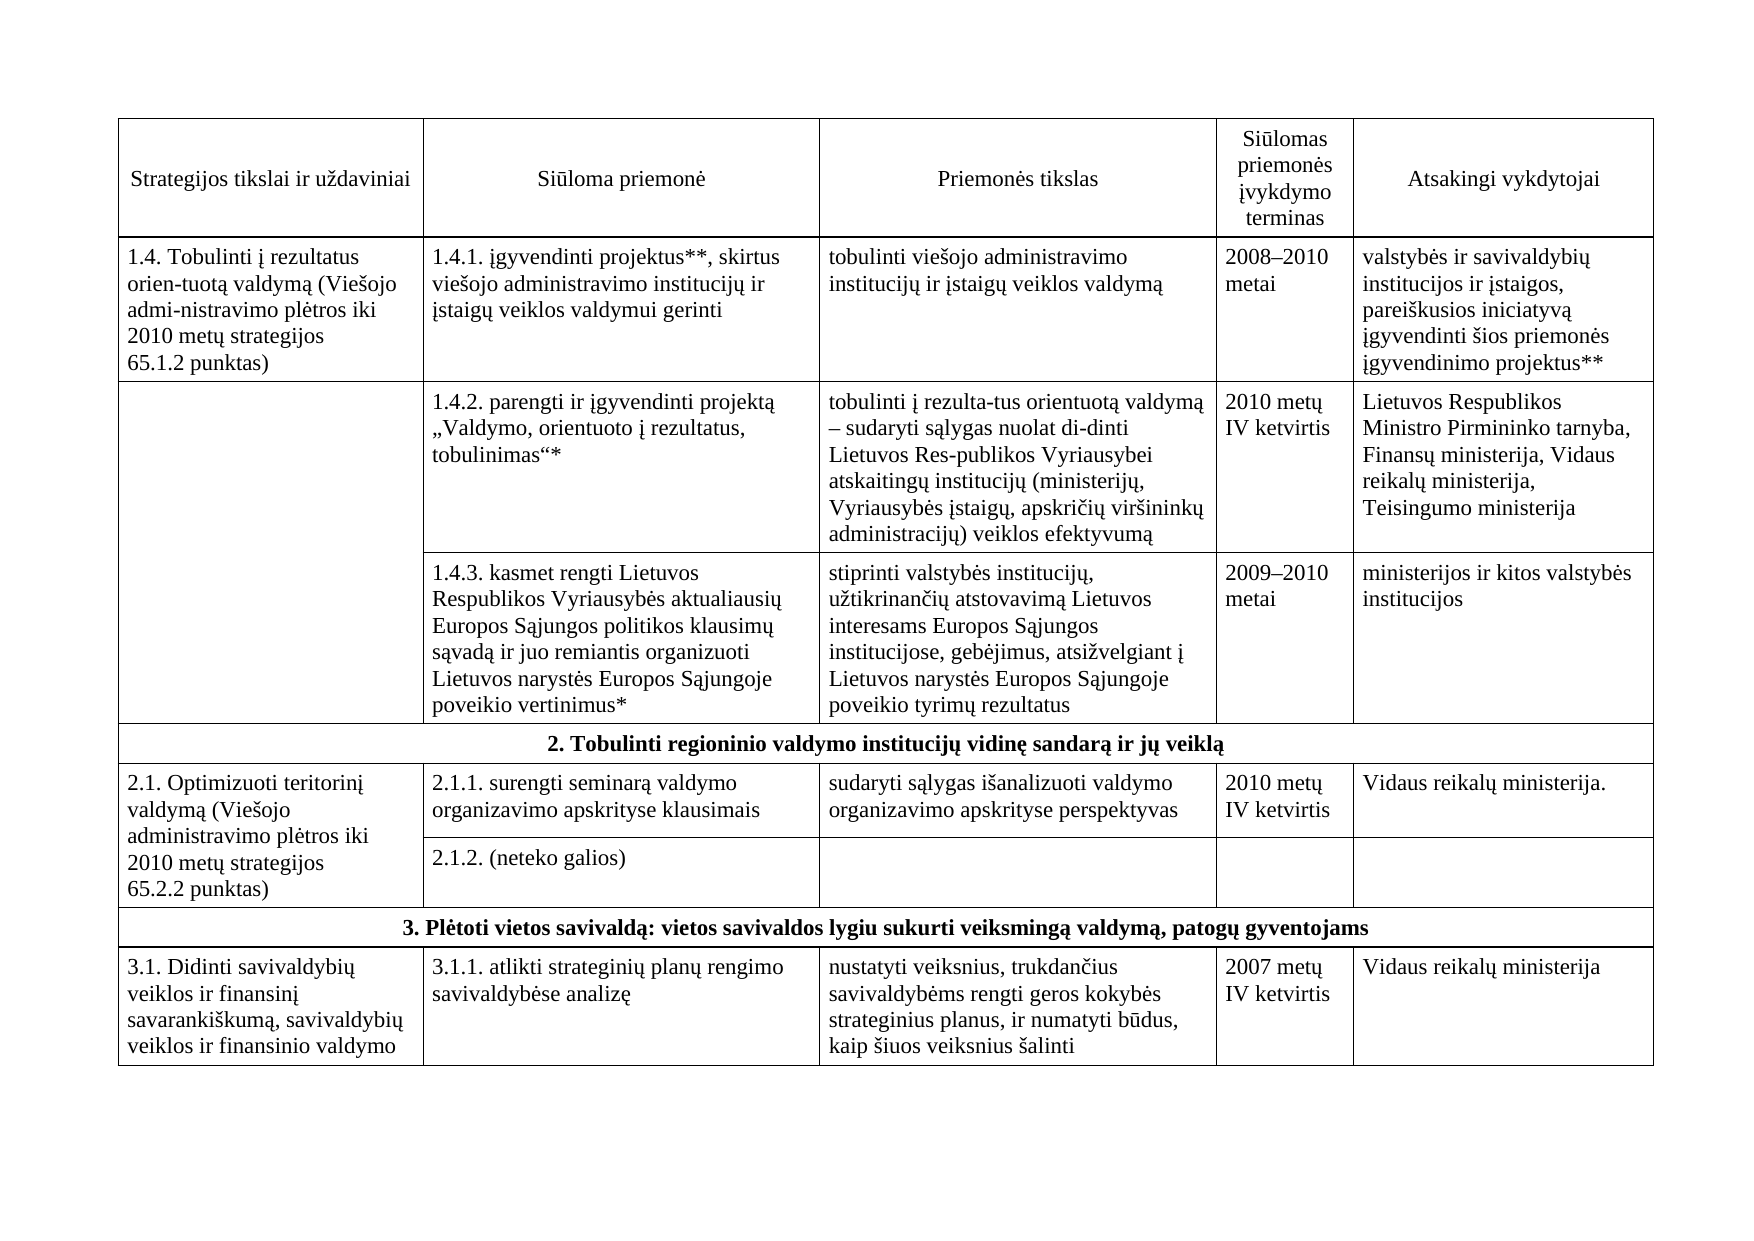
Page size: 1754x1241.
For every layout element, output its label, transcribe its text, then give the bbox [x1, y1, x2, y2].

table_cell 2.1.2. (neteko galios) [424, 838, 819, 907]
table_cell ministerijos ir kitos valstybės institucijos [1354, 553, 1653, 723]
table_header Strategijos tikslai ir uždaviniai [119, 119, 423, 236]
table_header Siūloma priemonė [424, 119, 819, 236]
table_cell Vidaus reikalų ministerija. [1354, 764, 1653, 837]
table_cell tobulinti į rezulta-tus orientuotą valdymą – sudaryti sąlygas nuolat di-dinti Lietuvos Res-publikos Vyriausybei atskaitingų institucijų (ministerijų, Vyriausybės įstaigų, apskričių viršininkų administracijų) veiklos efektyvumą [820, 382, 1216, 552]
table_cell valstybės ir savivaldybių institucijos ir įstaigos, pareiškusios iniciatyvą įgyvendinti šios priemonės įgyvendinimo projektus** [1354, 238, 1653, 381]
table_cell [119, 382, 423, 723]
table_cell [1354, 838, 1653, 907]
table_cell 2009–2010 metai [1217, 553, 1353, 723]
table_cell sudaryti sąlygas išanalizuoti valdymo organizavimo apskrityse perspektyvas [820, 764, 1216, 837]
table_cell 3.1. Didinti savivaldybių veiklos ir finansinį savarankiškumą, savivaldybių veiklos ir finansinio valdymo [119, 948, 423, 1065]
table_header Siūlomas priemonės įvykdymo terminas [1217, 119, 1353, 236]
table_cell tobulinti viešojo administravimo institucijų ir įstaigų veiklos valdymą [820, 238, 1216, 381]
table_cell 3.1.1. atlikti strateginių planų rengimo savivaldybėse analizę [424, 948, 819, 1065]
table_cell 1.4. Tobulinti į rezultatus orien-tuotą valdymą (Viešojo admi-nistravimo plėtros iki 2010 metų strategijos 65.1.2 punktas) [119, 238, 423, 381]
table_cell [1217, 838, 1353, 907]
table_cell Vidaus reikalų ministerija [1354, 948, 1653, 1065]
table_cell 2010 metų IV ketvirtis [1217, 764, 1353, 837]
table_cell 2. Tobulinti regioninio valdymo institucijų vidinę sandarą ir jų veiklą [119, 724, 1653, 762]
table_cell 1.4.3. kasmet rengti Lietuvos Respublikos Vyriausybės aktualiausių Europos Sąjungos politikos klausimų sąvadą ir juo remiantis organizuoti Lietuvos narystės Europos Sąjungoje poveikio vertinimus* [424, 553, 819, 723]
table_header Atsakingi vykdytojai [1354, 119, 1653, 236]
table_cell 1.4.2. parengti ir įgyvendinti projektą „Valdymo, orientuoto į rezultatus, tobulinimas“* [424, 382, 819, 552]
table_cell [820, 838, 1216, 907]
table_cell nustatyti veiksnius, trukdančius savivaldybėms rengti geros kokybės strateginius planus, ir numatyti būdus, kaip šiuos veiksnius šalinti [820, 948, 1216, 1065]
table_cell 3. Plėtoti vietos savivaldą: vietos savivaldos lygiu sukurti veiksmingą valdymą, patogų gyventojams [119, 908, 1653, 946]
table_cell 2.1. Optimizuoti teritorinį valdymą (Viešojo administravimo plėtros iki 2010 metų strategijos 65.2.2 punktas) [119, 764, 423, 907]
table_cell stiprinti valstybės institucijų, užtikrinančių atstovavimą Lietuvos interesams Europos Sąjungos institucijose, gebėjimus, atsižvelgiant į Lietuvos narystės Europos Sąjungoje poveikio tyrimų rezultatus [820, 553, 1216, 723]
table_cell 2008–2010 metai [1217, 238, 1353, 381]
table_cell 2007 metų IV ketvirtis [1217, 948, 1353, 1065]
table_cell 1.4.1. įgyvendinti projektus**, skirtus viešojo administravimo institucijų ir įstaigų veiklos valdymui gerinti [424, 238, 819, 381]
table_cell 2.1.1. surengti seminarą valdymo organizavimo apskrityse klausimais [424, 764, 819, 837]
table_header Priemonės tikslas [820, 119, 1216, 236]
table_cell Lietuvos Respublikos Ministro Pirmininko tarnyba, Finansų ministerija, Vidaus reikalų ministerija, Teisingumo ministerija [1354, 382, 1653, 552]
table_cell 2010 metų IV ketvirtis [1217, 382, 1353, 552]
